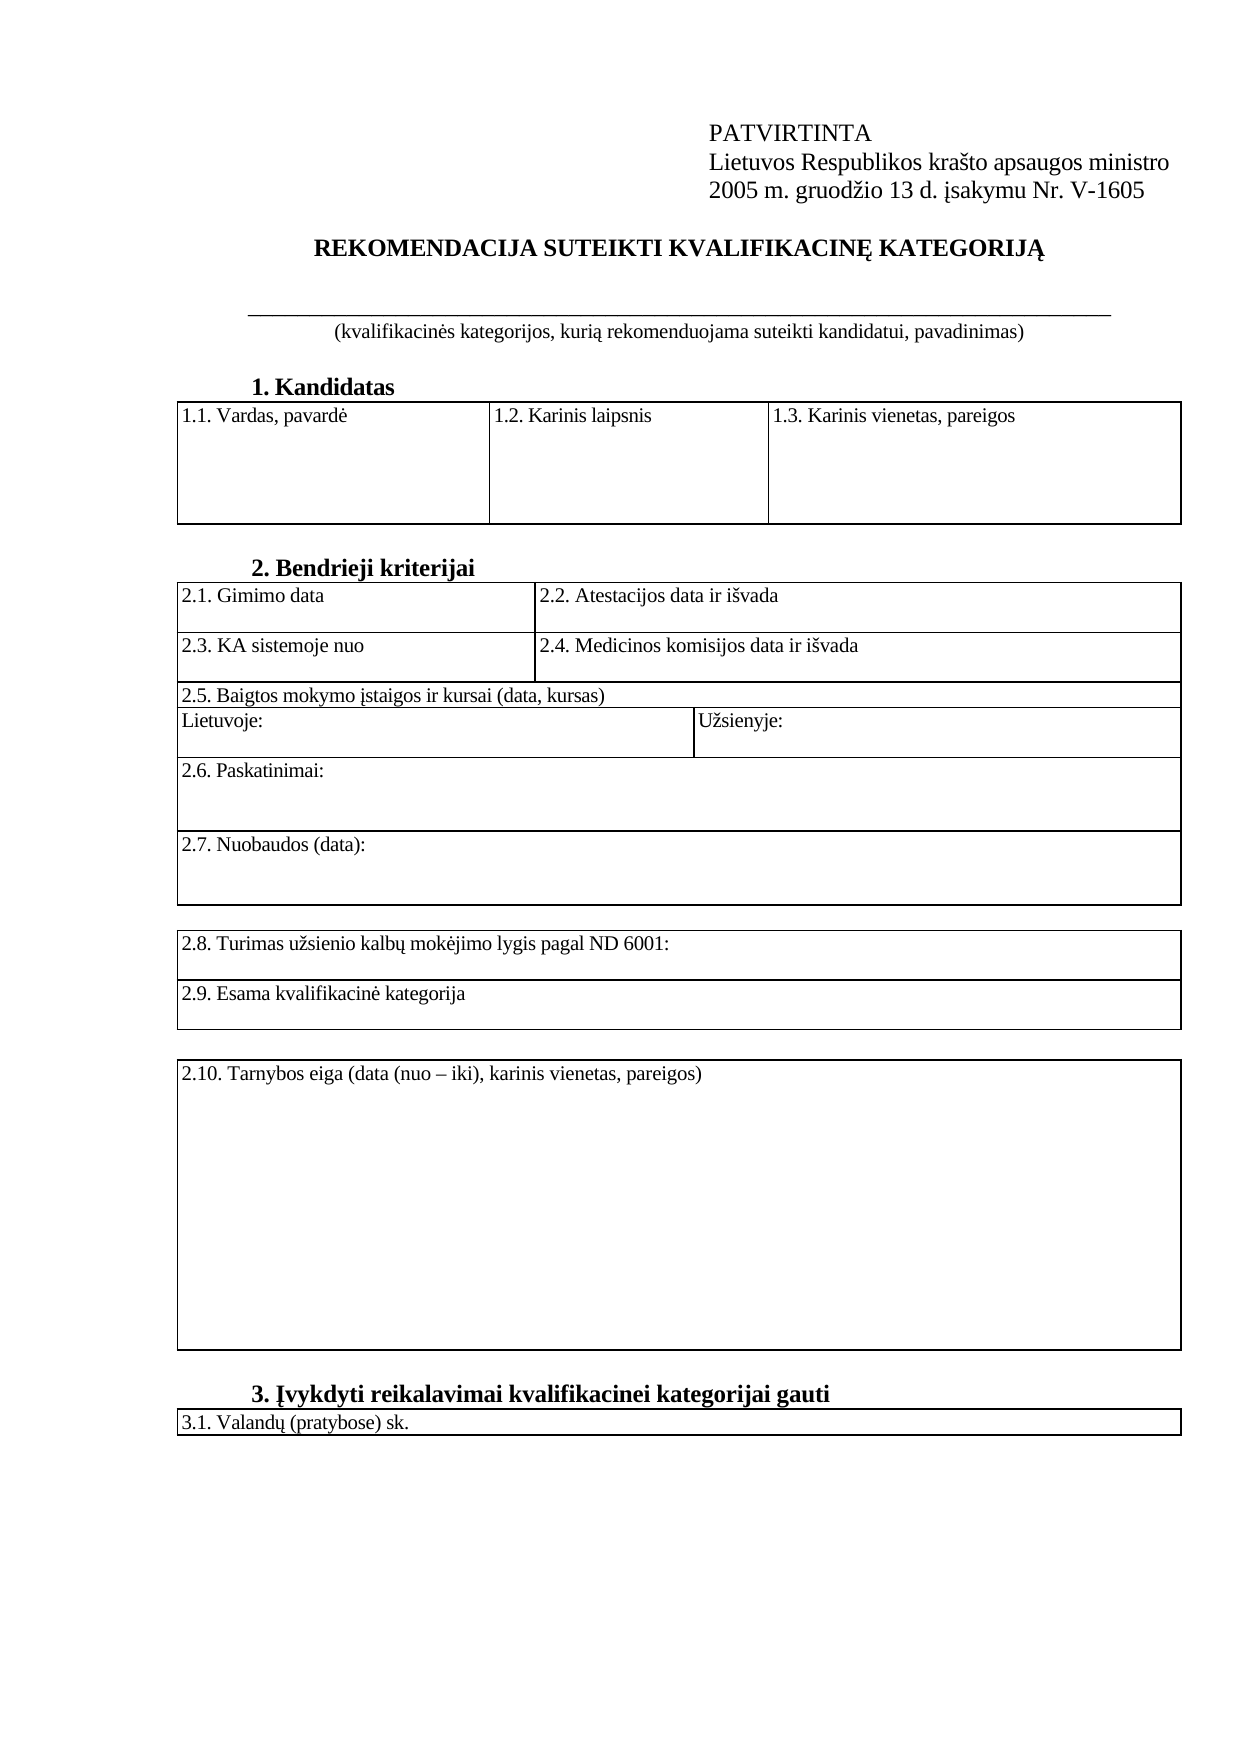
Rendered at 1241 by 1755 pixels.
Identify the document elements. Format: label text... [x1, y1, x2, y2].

text (kvalifikacinės kategorijos, kurią rekomenduojama suteikti kandidatui, pavadinimas) [177, 319, 1181, 343]
text Lietuvos Respublikos krašto apsaugos ministro [177, 147, 1181, 176]
text 2. Bendrieji kriterijai [177, 553, 1181, 582]
table_cell 2.4. Medicinos komisijos data ir išvada [536, 633, 1180, 681]
table_cell [1177, 906, 1181, 930]
text 2005 m. gruodžio 13 d. įsakymu Nr. V-1605 [177, 176, 1181, 204]
table_header 1.2. Karinis laipsnis [490, 403, 768, 523]
text 1. Kandidatas [177, 372, 1181, 401]
table_header 1.3. Karinis vienetas, pareigos [769, 403, 1180, 523]
text 3. Įvykdyti reikalavimai kvalifikacinei kategorijai gauti [177, 1379, 1181, 1408]
text PATVIRTINTA [709, 118, 1181, 147]
table_cell Užsienyje: [695, 708, 1180, 757]
table_header 2.2. Atestacijos data ir išvada [536, 583, 1180, 632]
table_cell [177, 906, 181, 930]
table_header 1.1. Vardas, pavardė [485, 403, 489, 523]
text REKOMENDACIJA SUTEIKTI KVALIFIKACINĘ KATEGORIJĄ [177, 233, 1181, 262]
